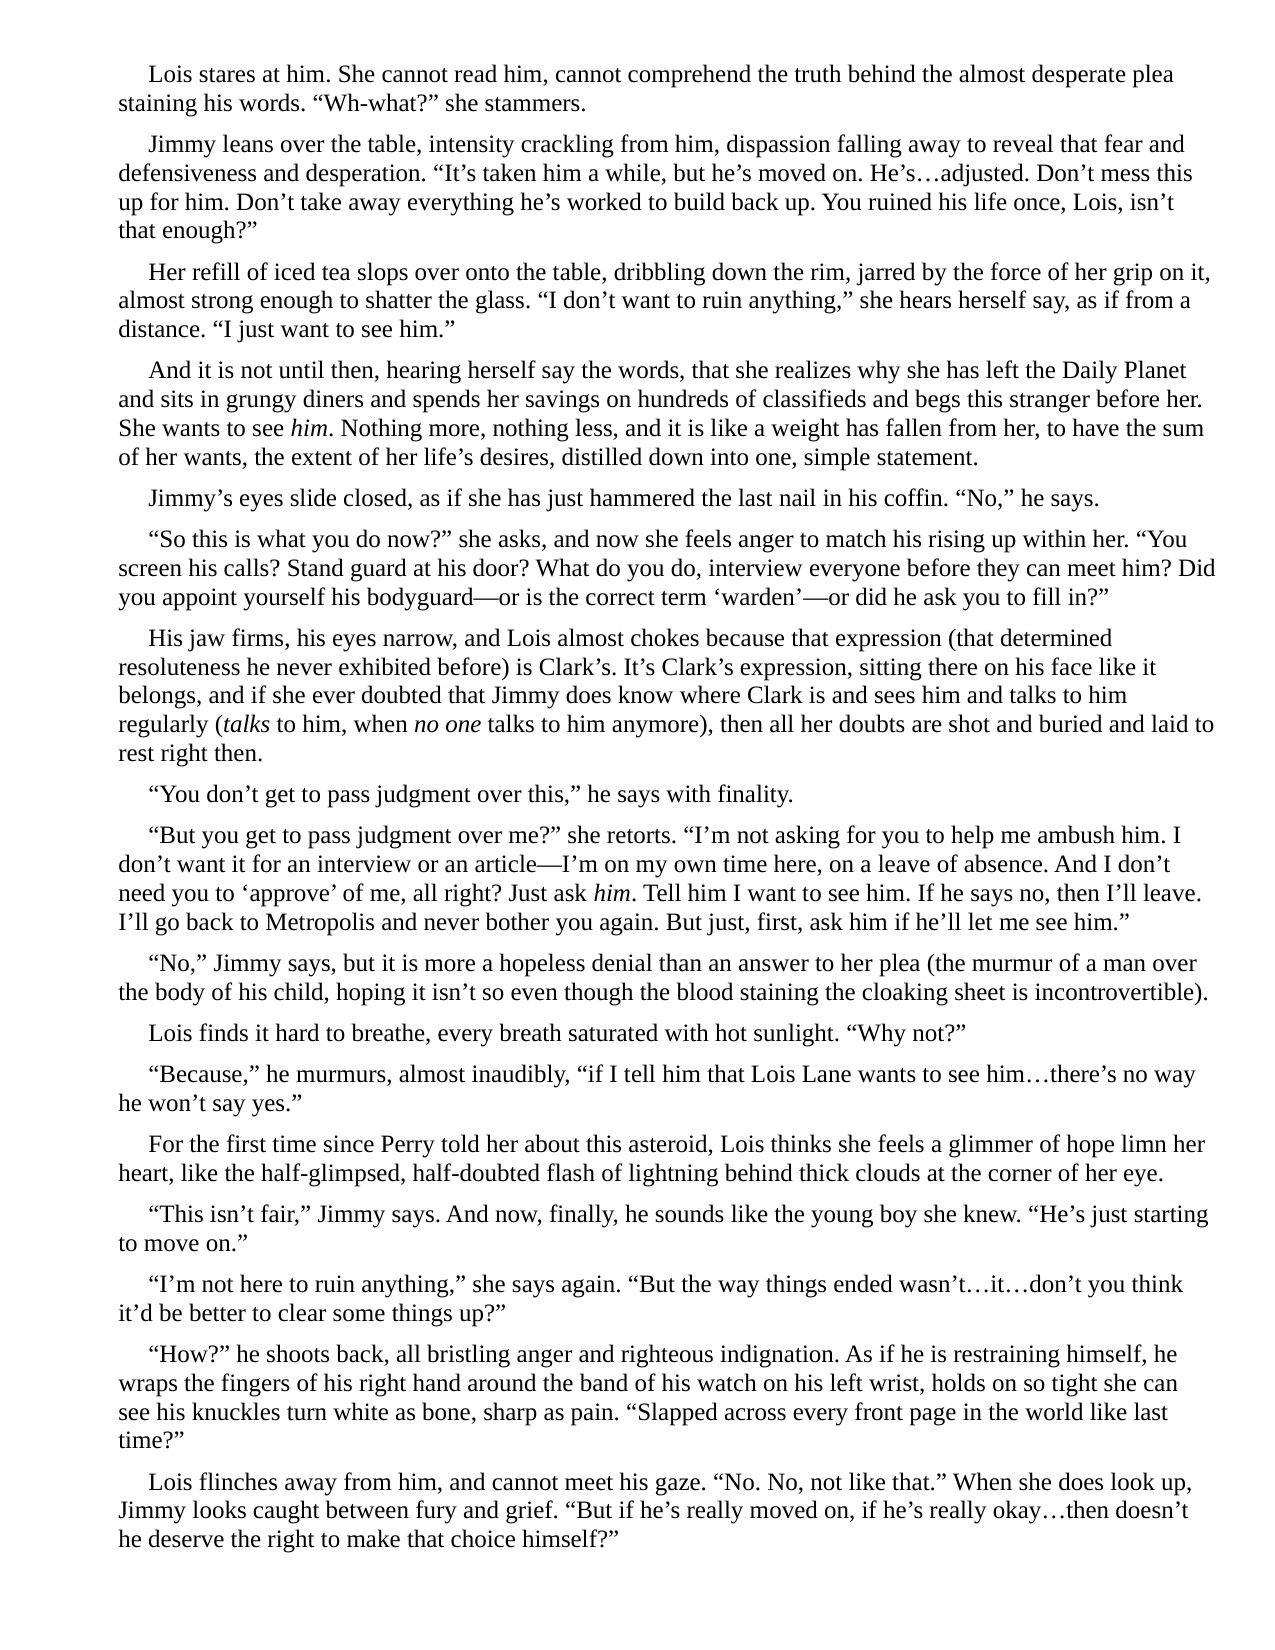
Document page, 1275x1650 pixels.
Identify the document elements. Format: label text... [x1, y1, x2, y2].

text Lois stares at him. She cannot read him, cannot comprehend the truth behind the almost desperate plea staining his words. “Wh-what?” she stammers. [118, 59, 1216, 117]
text His jaw firms, his eyes narrow, and Lois almost chokes because that expression (that determined resoluteness he never exhibited before) is Clark’s. It’s Clark’s expression, sitting there on his face like it belongs, and if she ever doubted that Jimmy does know where Clark is and sees him and talks to him regularly (talks to him, when no one talks to him anymore), then all her doubts are shot and buried and laid to rest right then. [118, 623, 1216, 767]
text Lois finds it hard to breathe, every breath saturated with hot sunlight. “Why not?” [118, 1018, 1216, 1047]
text “I’m not here to ruin anything,” she says again. “But the way things ended wasn’t…it…don’t you think it’d be better to clear some things up?” [118, 1269, 1216, 1327]
text And it is not until then, hearing herself say the words, that she realizes why she has left the Daily Planet and sits in grungy diners and spends her savings on hundreds of classifieds and begs this stranger before her. She wants to see him. Nothing more, nothing less, and it is like a weight has fallen from her, to have the sum of her wants, the extent of her life’s desires, distilled down into one, simple statement. [118, 355, 1216, 470]
text Lois flinches away from him, and cannot meet his gaze. “No. No, not like that.” When she does look up, Jimmy looks caught between fury and grief. “But if he’s really moved on, if he’s really okay…then doesn’t he deserve the right to make that choice himself?” [118, 1467, 1216, 1553]
text “But you get to pass judgment over me?” she retorts. “I’m not asking for you to help me ambush him. I don’t want it for an interview or an article—I’m on my own time here, on a leave of absence. And I don’t need you to ‘approve’ of me, all right? Just ask him. Tell him I want to see him. If he says no, then I’ll leave. I’ll go back to Metropolis and never bother you again. But just, first, ask him if he’ll let me see him.” [118, 820, 1216, 935]
text “This isn’t fair,” Jimmy says. And now, finally, he sounds like the young boy she knew. “He’s just starting to move on.” [118, 1199, 1216, 1257]
text Her refill of iced tea slops over onto the table, dribbling down the rim, jarred by the force of her grip on it, almost strong enough to shatter the glass. “I don’t want to ruin anything,” she hears herself say, as if from a distance. “I just want to see him.” [118, 257, 1216, 343]
text “Because,” he murmurs, almost inaudibly, “if I tell him that Lois Lane wants to see him…there’s no way he won’t say yes.” [118, 1059, 1216, 1117]
text “You don’t get to pass judgment over this,” he says with finality. [118, 779, 1216, 808]
text “So this is what you do now?” she asks, and now she feels anger to match his rising up within her. “You screen his calls? Stand guard at his door? What do you do, interview everyone before they can meet him? Did you appoint yourself his bodyguard—or is the correct term ‘warden’—or did he ask you to fill in?” [118, 524, 1216, 610]
text Jimmy’s eyes slide closed, as if she has just hammered the last nail in his coffin. “No,” he says. [118, 483, 1216, 512]
text For the first time since Perry told her about this asteroid, Lois thinks she feels a glimmer of hope limn her heart, like the half-glimpsed, half-doubted flash of lightning behind thick clouds at the corner of her eye. [118, 1129, 1216, 1187]
text Jimmy leans over the table, intensity crackling from him, dispassion falling away to reveal that fear and defensiveness and desperation. “It’s taken him a while, but he’s moved on. He’s…adjusted. Don’t mess this up for him. Don’t take away everything he’s worked to build back up. You ruined his life once, Lois, isn’t that enough?” [118, 129, 1216, 244]
text “No,” Jimmy says, but it is more a hopeless denial than an answer to her plea (the murmur of a man over the body of his child, hoping it isn’t so even though the blood staining the cloaking sheet is incontrovertible). [118, 948, 1216, 1005]
text “How?” he shoots back, all bristling anger and righteous indignation. As if he is restraining himself, he wraps the fingers of his right hand around the band of his watch on his left wrist, holds on so tight she can see his knuckles turn white as bone, sharp as pain. “Slapped across every front page in the world like last time?” [118, 1339, 1216, 1454]
